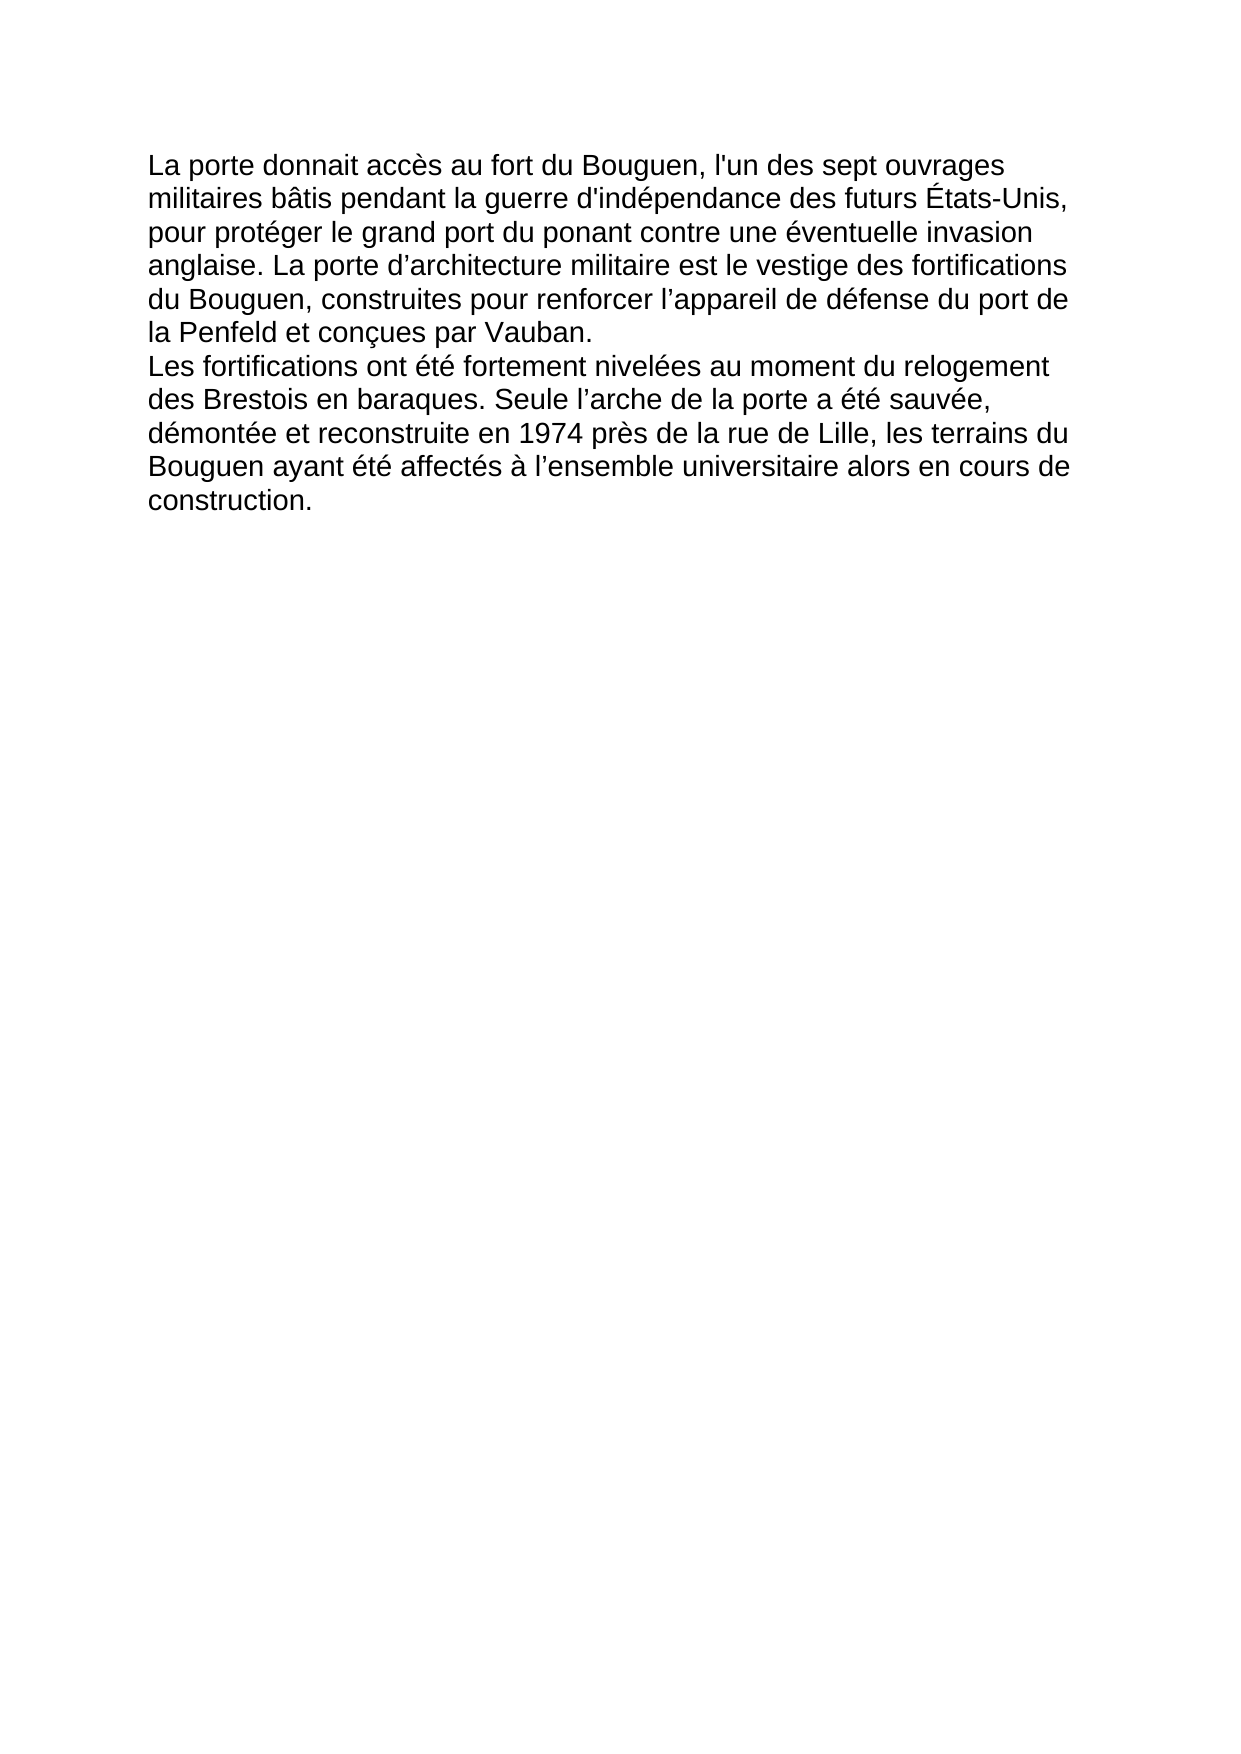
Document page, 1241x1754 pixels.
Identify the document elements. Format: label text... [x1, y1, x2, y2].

text Les fortifications ont été fortement nivelées au moment du relogement des Brestois en baraques. Seule l’arche de la porte a été sauvée, démontée et reconstruite en 1974 près de la rue de Lille, les terrains du Bouguen ayant été affectés à l’ensemble universitaire alors en cours de construction. [148, 349, 1093, 517]
text La porte donnait accès au fort du Bouguen, l'un des sept ouvrages militaires bâtis pendant la guerre d'indépendance des futurs États-Unis, pour protéger le grand port du ponant contre une éventuelle invasion anglaise. La porte d’architecture militaire est le vestige des fortifications du Bouguen, construites pour renforcer l’appareil de défense du port de la Penfeld et conçues par Vauban. [148, 148, 1093, 349]
